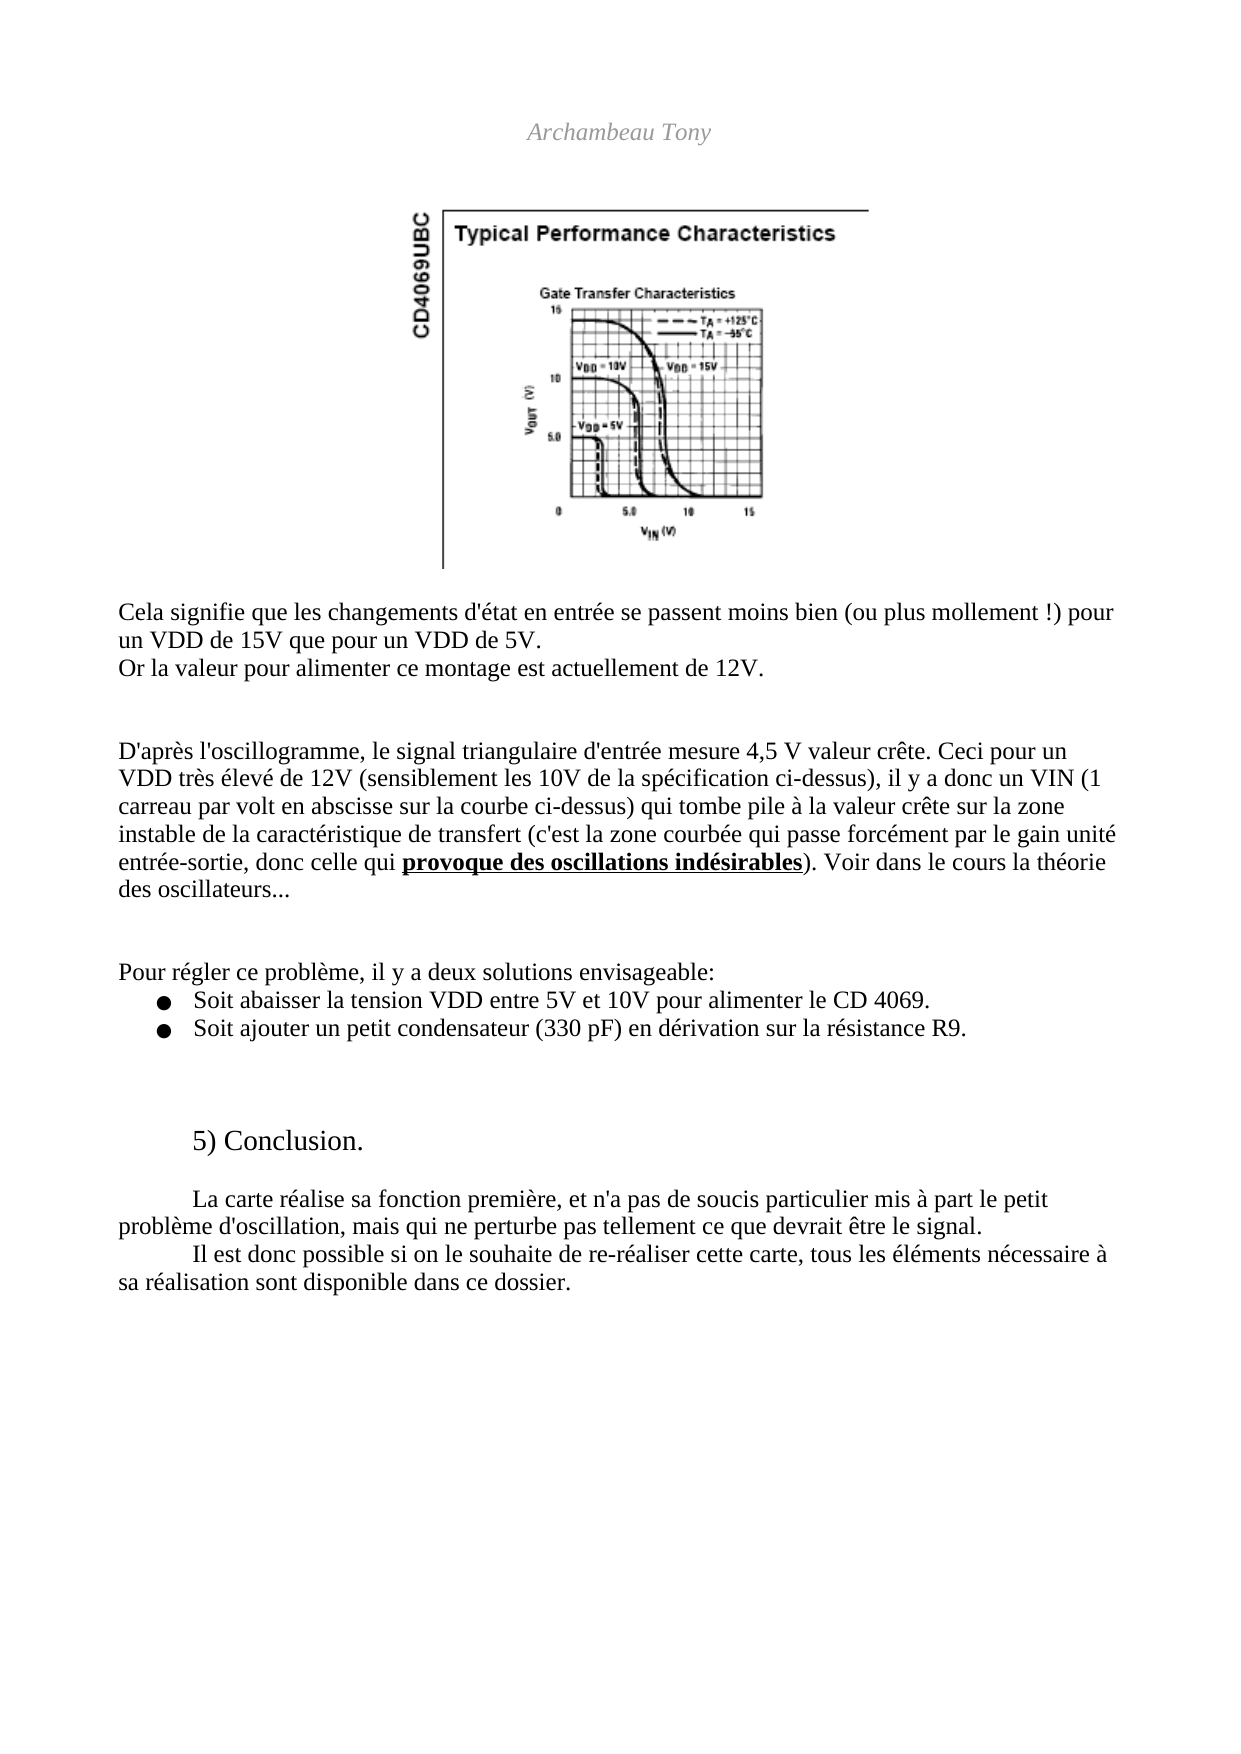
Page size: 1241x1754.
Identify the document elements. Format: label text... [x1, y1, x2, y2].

list Soit abaisser la tension VDD entre 5V et 10V pour alimenter le CD 4069. [156, 986, 1122, 1014]
text Or la valeur pour alimenter ce montage est actuellement de 12V. [118, 654, 1122, 681]
text D'après l'oscillogramme, le signal triangulaire d'entrée mesure 4,5 V valeur crête. Ceci pour un VDD très élevé de 12V (sensiblement les 10V de la spécification ci-dessus), il y a donc un VIN (1 carreau par volt en abscisse sur la courbe ci-dessus) qui tombe pile à la valeur crête sur la zone instable de la caractéristique de transfert (c'est la zone courbée qui passe forcément par le gain unité entrée-sortie, donc celle qui provoque des oscillations indésirables). Voir dans le cours la théorie des oscillateurs... [118, 737, 1122, 903]
text La carte réalise sa fonction première, et n'a pas de soucis particulier mis à part le petit problème d'oscillation, mais qui ne perturbe pas tellement ce que devrait être le signal. [118, 1185, 1122, 1240]
text Pour régler ce problème, il y a deux solutions envisageable: [118, 958, 1122, 986]
picture [371, 176, 869, 569]
text Il est donc possible si on le souhaite de re-réaliser cette carte, tous les éléments nécessaire à sa réalisation sont disponible dans ce dossier. [118, 1240, 1122, 1296]
text 5) Conclusion. [118, 1125, 1122, 1157]
list Soit ajouter un petit condensateur (330 pF) en dérivation sur la résistance R9. [156, 1014, 1122, 1042]
text Cela signifie que les changements d'état en entrée se passent moins bien (ou plus mollement !) pour un VDD de 15V que pour un VDD de 5V. [118, 598, 1122, 654]
